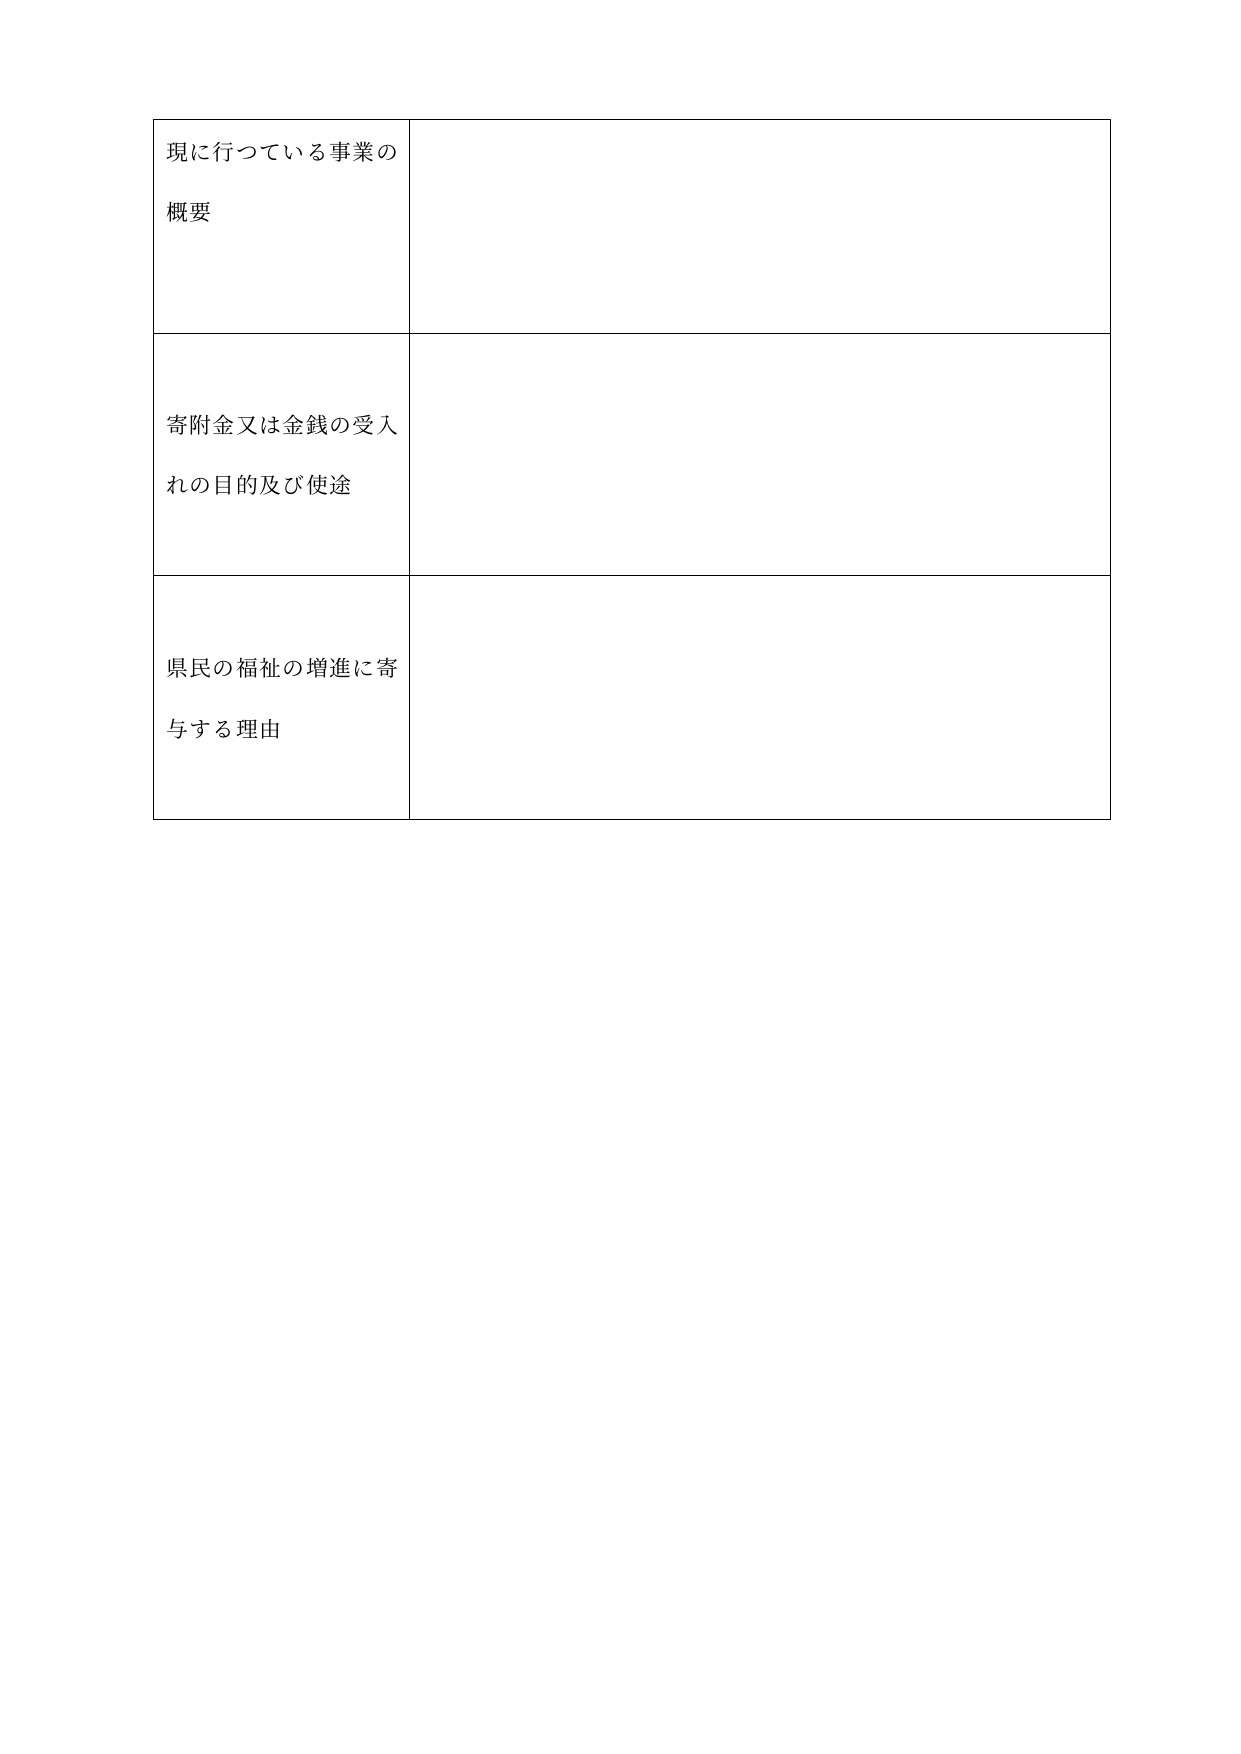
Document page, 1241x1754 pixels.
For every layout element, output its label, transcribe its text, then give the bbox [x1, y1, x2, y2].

table_cell [410, 576, 1110, 818]
table_cell 寄附金又は金銭の受入れの目的及び使途 [154, 334, 409, 575]
table_cell 県民の福祉の増進に寄与する理由 [154, 576, 409, 818]
table_cell [410, 120, 1110, 332]
table_cell 現に行つている事業の 概要 [154, 120, 409, 332]
table_cell [410, 334, 1110, 575]
